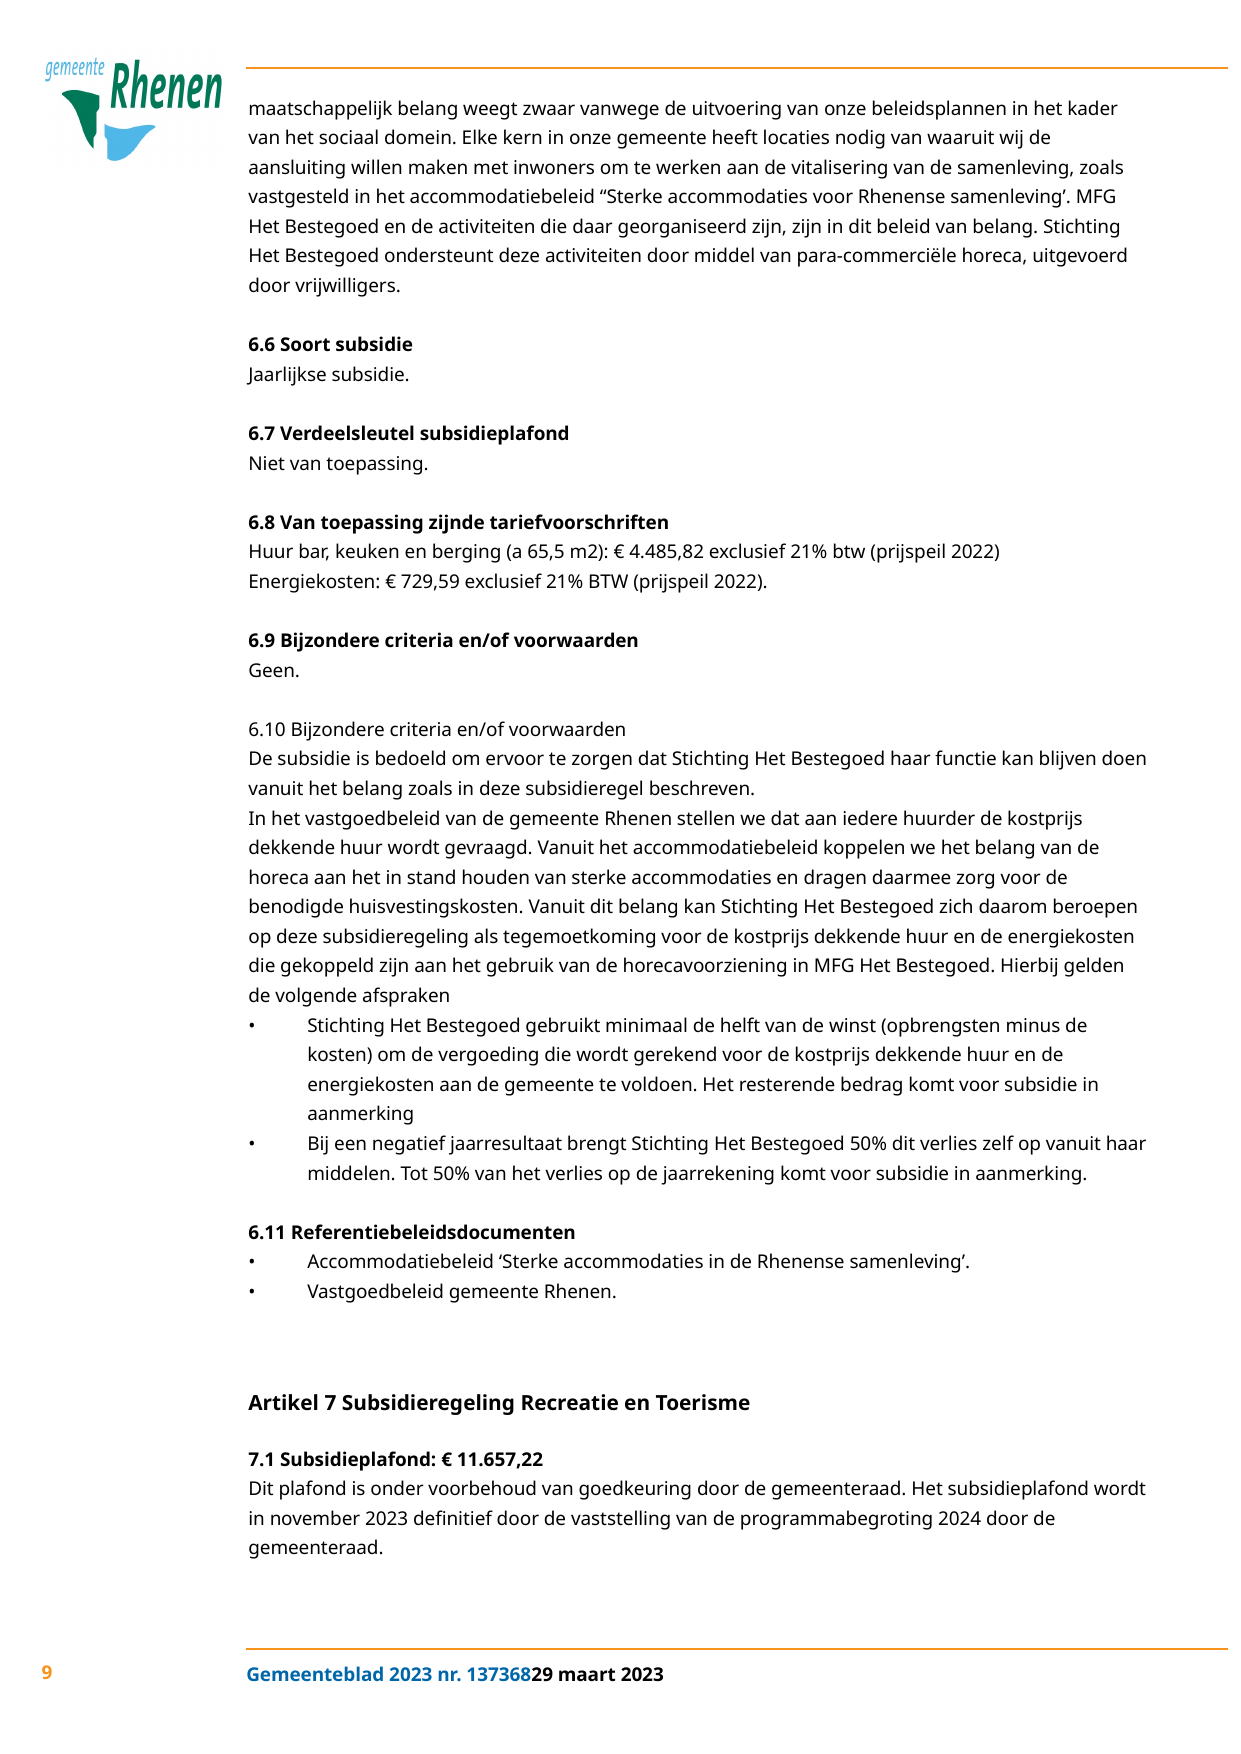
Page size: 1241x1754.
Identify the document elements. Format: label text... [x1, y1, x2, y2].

picture [41, 47, 231, 172]
text 6.7 Verdeelsleutel subsidieplafond [248, 420, 1152, 446]
text maatschappelijk belang weegt zwaar vanwege de uitvoering van onze beleidsplannen in het kader van het sociaal domein. Elke kern in onze gemeente heeft locaties nodig van waaruit wij de aansluiting willen maken met inwoners om te werken aan de vitalisering van de samenleving, zoals vastgesteld in het accommodatiebeleid “Sterke accommodaties voor Rhenense samenleving’. MFG Het Bestegoed en de activiteiten die daar georganiseerd zijn, zijn in dit beleid van belang. Stichting Het Bestegoed ondersteunt deze activiteiten door middel van para-commerciële horeca, uitgevoerd door vrijwilligers. [248, 95, 1152, 298]
text 6.11 Referentiebeleidsdocumenten [248, 1219, 1152, 1245]
text De subsidie is bedoeld om ervoor te zorgen dat Stichting Het Bestegoed haar functie kan blijven doen vanuit het belang zoals in deze subsidieregel beschreven. [248, 746, 1152, 801]
text 6.10 Bijzondere criteria en/of voorwaarden [248, 716, 1152, 742]
text Geen. [248, 657, 1152, 683]
text Energiekosten: € 729,59 exclusief 21% BTW (prijspeil 2022). [248, 568, 1152, 594]
text Artikel 7 Subsidieregeling Recreatie en Toerisme [248, 1388, 1152, 1416]
text 7.1 Subsidieplafond: € 11.657,22 [248, 1446, 1152, 1471]
text 6.8 Van toepassing zijnde tariefvoorschriften [248, 509, 1152, 535]
text Jaarlijkse subsidie. [248, 361, 1152, 387]
list Vastgoedbeleid gemeente Rhenen. [248, 1278, 1152, 1304]
list Accommodatiebeleid ‘Sterke accommodaties in de Rhenense samenleving’. [248, 1248, 1152, 1274]
text 6.9 Bijzondere criteria en/of voorwaarden [248, 627, 1152, 653]
list Stichting Het Bestegoed gebruikt minimaal de helft van de winst (opbrengsten minus de kosten) om de vergoeding die wordt gerekend voor de kostprijs dekkende huur en de energiekosten aan de gemeente te voldoen. Het resterende bedrag komt voor subsidie in aanmerking [248, 1012, 1152, 1126]
text Huur bar, keuken en berging (a 65,5 m2): € 4.485,82 exclusief 21% btw (prijspeil 2022) [248, 538, 1152, 564]
text 6.6 Soort subsidie [248, 331, 1152, 357]
list Bij een negatief jaarresultaat brengt Stichting Het Bestegoed 50% dit verlies zelf op vanuit haar middelen. Tot 50% van het verlies op de jaarrekening komt voor subsidie in aanmerking. [248, 1130, 1152, 1186]
text In het vastgoedbeleid van de gemeente Rhenen stellen we dat aan iedere huurder de kostprijs dekkende huur wordt gevraagd. Vanuit het accommodatiebeleid koppelen we het belang van de horeca aan het in stand houden van sterke accommodaties en dragen daarmee zorg voor de benodigde huisvestingskosten. Vanuit dit belang kan Stichting Het Bestegoed zich daarom beroepen op deze subsidieregeling als tegemoetkoming voor de kostprijs dekkende huur en de energiekosten die gekoppeld zijn aan het gebruik van de horecavoorziening in MFG Het Bestegoed. Hierbij gelden de volgende afspraken [248, 805, 1152, 1008]
text Niet van toepassing. [248, 450, 1152, 476]
text Dit plafond is onder voorbehoud van goedkeuring door de gemeenteraad. Het subsidieplafond wordt in november 2023 definitief door de vaststelling van de programmabegroting 2024 door de gemeenteraad. [248, 1475, 1152, 1560]
